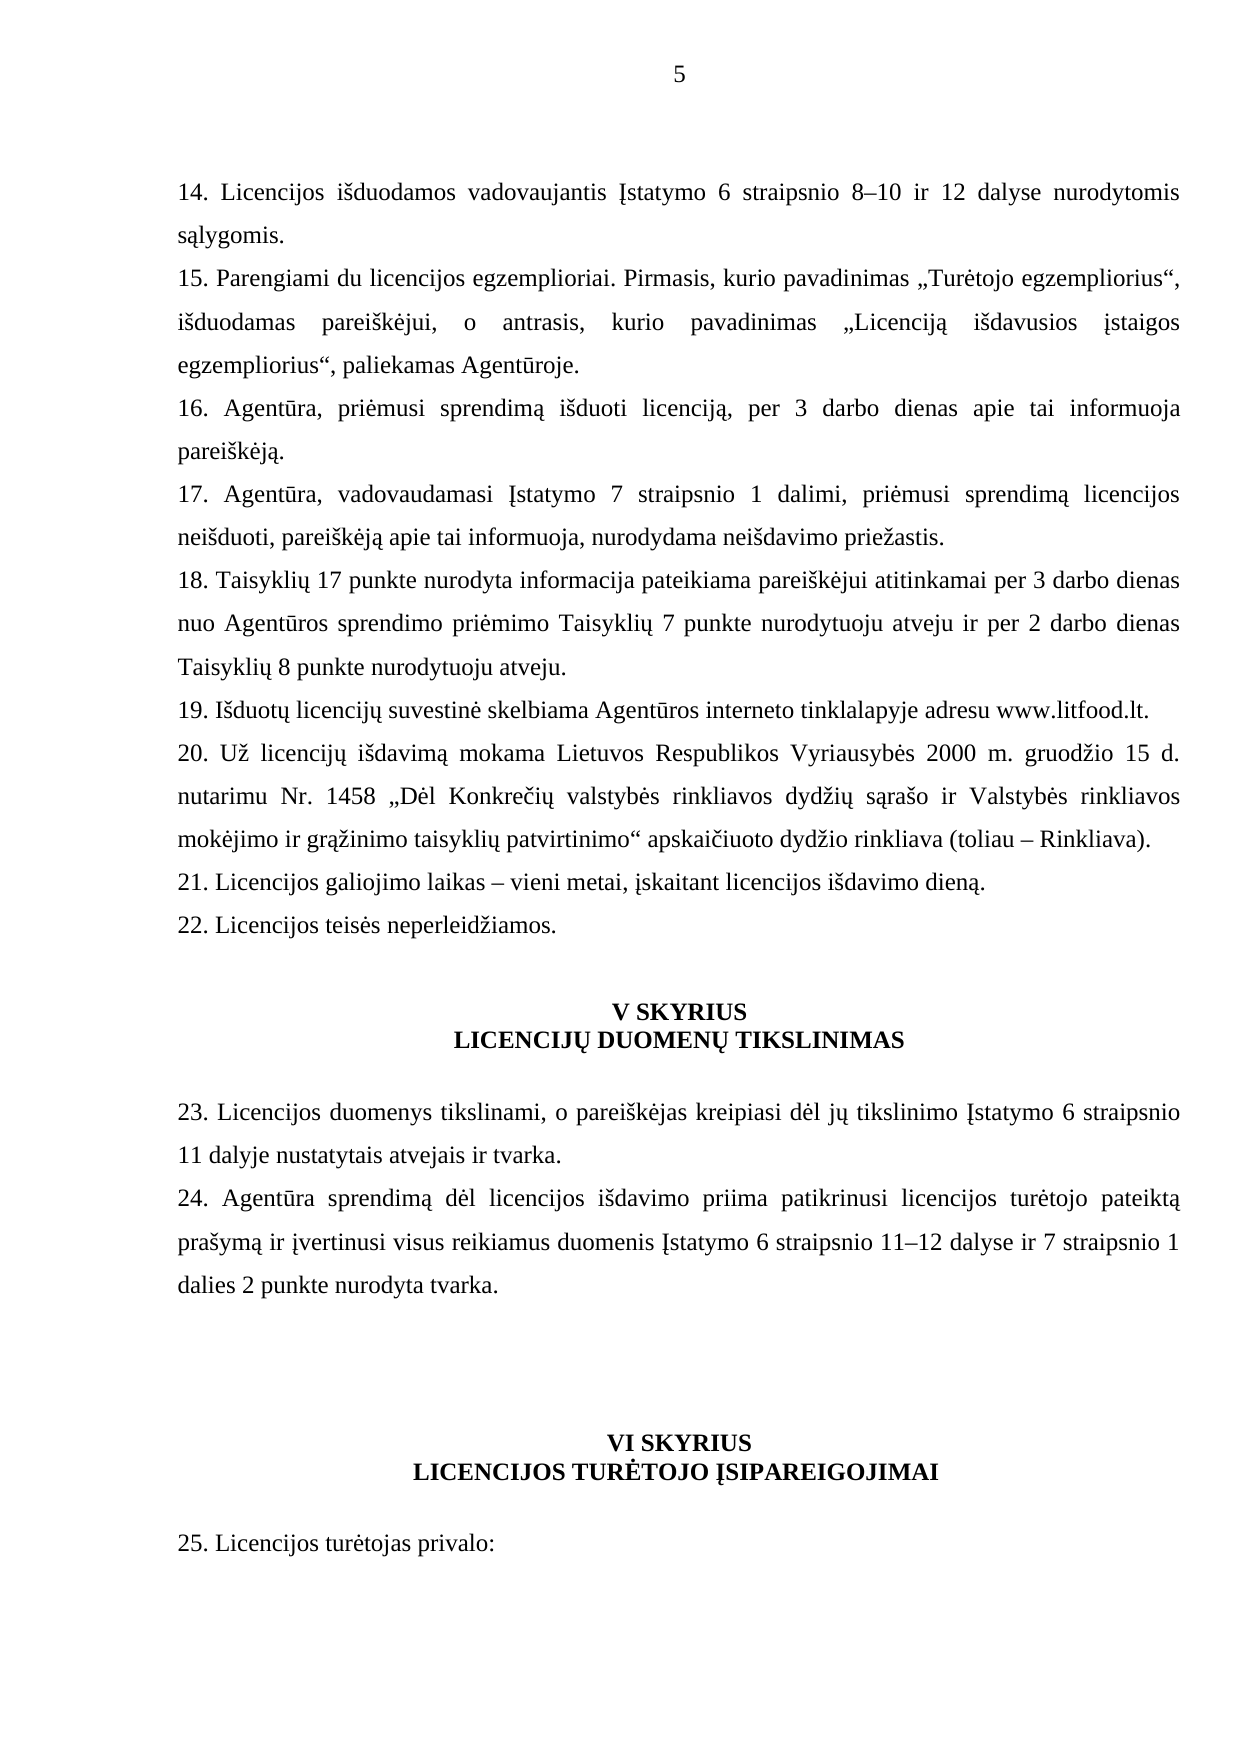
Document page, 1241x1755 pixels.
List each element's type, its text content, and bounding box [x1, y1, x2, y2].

text 17. Agentūra, vadovaudamasi Įstatymo 7 straipsnio 1 dalimi, priėmusi sprendimą licencijos neišduoti, pareiškėją apie tai informuoja, nurodydama neišdavimo priežastis. [177, 479, 1181, 551]
text LICENCIJOS TURĖTOJO ĮSIPAREIGOJIMAI [177, 1457, 1181, 1485]
text 21. Licencijos galiojimo laikas – vieni metai, įskaitant licencijos išdavimo dieną. [177, 867, 1181, 896]
text 19. Išduotų licencijų suvestinė skelbiama Agentūros interneto tinklalapyje adresu www.litfood.lt. [177, 695, 1181, 723]
text 24. Agentūra sprendimą dėl licencijos išdavimo priima patikrinusi licencijos turėtojo pateiktą prašymą ir įvertinusi visus reikiamus duomenis Įstatymo 6 straipsnio 11–12 dalyse ir 7 straipsnio 1 dalies 2 punkte nurodyta tvarka. [177, 1183, 1181, 1298]
text 23. Licencijos duomenys tikslinami, o pareiškėjas kreipiasi dėl jų tikslinimo Įstatymo 6 straipsnio 11 dalyje nustatytais atvejais ir tvarka. [177, 1097, 1181, 1169]
text 16. Agentūra, priėmusi sprendimą išduoti licenciją, per 3 darbo dienas apie tai informuoja pareiškėją. [177, 393, 1181, 465]
text V SKYRIUS [177, 997, 1181, 1025]
text LICENCIJŲ DUOMENŲ TIKSLINIMAS [177, 1025, 1181, 1054]
text 18. Taisyklių 17 punkte nurodyta informacija pateikiama pareiškėjui atitinkamai per 3 darbo dienas nuo Agentūros sprendimo priėmimo Taisyklių 7 punkte nurodytuoju atveju ir per 2 darbo dienas Taisyklių 8 punkte nurodytuoju atveju. [177, 565, 1181, 680]
text 20. Už licencijų išdavimą mokama Lietuvos Respublikos Vyriausybės 2000 m. gruodžio 15 d. nutarimu Nr. 1458 „Dėl Konkrečių valstybės rinkliavos dydžių sąrašo ir Valstybės rinkliavos mokėjimo ir grąžinimo taisyklių patvirtinimo“ apskaičiuoto dydžio rinkliava (toliau – Rinkliava). [177, 738, 1181, 853]
text 15. Parengiami du licencijos egzemplioriai. Pirmasis, kurio pavadinimas „Turėtojo egzempliorius“, išduodamas pareiškėjui, o antrasis, kurio pavadinimas „Licenciją išdavusios įstaigos egzempliorius“, paliekamas Agentūroje. [177, 263, 1181, 378]
text VI SKYRIUS [177, 1428, 1181, 1457]
text 14. Licencijos išduodamos vadovaujantis Įstatymo 6 straipsnio 8–10 ir 12 dalyse nurodytomis sąlygomis. [177, 177, 1181, 249]
text 25. Licencijos turėtojas privalo: [177, 1528, 1181, 1557]
text 22. Licencijos teisės neperleidžiamos. [177, 910, 1181, 939]
